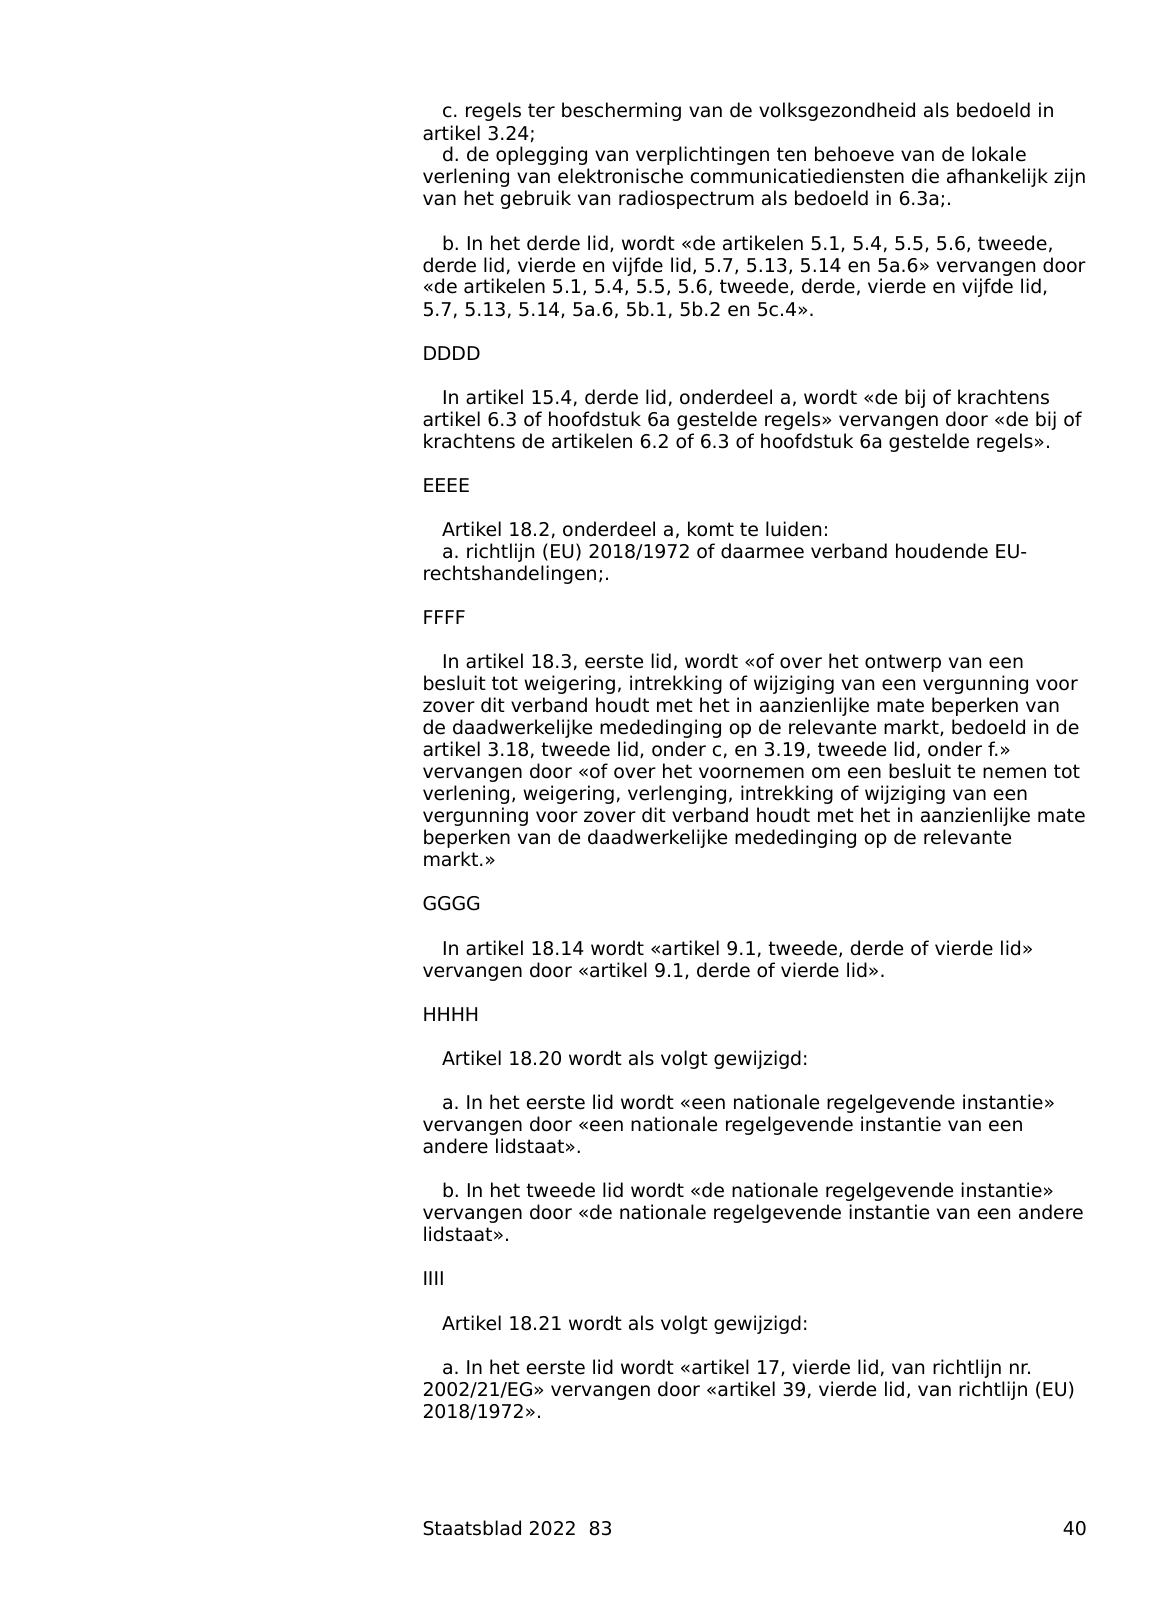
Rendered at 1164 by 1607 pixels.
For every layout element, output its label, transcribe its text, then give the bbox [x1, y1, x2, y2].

text b. In het derde lid, wordt «de artikelen 5.1, 5.4, 5.5, 5.6, tweede, derde lid, vierde en vijfde lid, 5.7, 5.13, 5.14 en 5a.6» vervangen door «de artikelen 5.1, 5.4, 5.5, 5.6, tweede, derde, vierde en vijfde lid, 5.7, 5.13, 5.14, 5a.6, 5b.1, 5b.2 en 5c.4». [422, 232, 1087, 320]
text a. In het eerste lid wordt «een nationale regelgevende instantie» vervangen door «een nationale regelgevende instantie van een andere lidstaat». [422, 1092, 1087, 1158]
text EEEE [422, 475, 1087, 497]
text a. In het eerste lid wordt «artikel 17, vierde lid, van richtlijn nr. 2002/21/EG» vervangen door «artikel 39, vierde lid, van richtlijn (EU) 2018/1972». [422, 1357, 1087, 1422]
text In artikel 15.4, derde lid, onderdeel a, wordt «de bij of krachtens artikel 6.3 of hoofdstuk 6a gestelde regels» vervangen door «de bij of krachtens de artikelen 6.2 of 6.3 of hoofdstuk 6a gestelde regels». [422, 387, 1087, 453]
text HHHH [422, 1004, 1087, 1026]
text Artikel 18.20 wordt als volgt gewijzigd: [422, 1048, 1087, 1070]
text Artikel 18.21 wordt als volgt gewijzigd: [422, 1312, 1087, 1334]
text IIII [422, 1268, 1087, 1290]
text d. de oplegging van verplichtingen ten behoeve van de lokale verlening van elektronische communicatiediensten die afhankelijk zijn van het gebruik van radiospectrum als bedoeld in 6.3a;. [422, 144, 1087, 210]
text b. In het tweede lid wordt «de nationale regelgevende instantie» vervangen door «de nationale regelgevende instantie van een andere lidstaat». [422, 1180, 1087, 1246]
text a. richtlijn (EU) 2018/1972 of daarmee verband houdende EU-rechtshandelingen;. [422, 541, 1087, 585]
text DDDD [422, 343, 1087, 364]
text FFFF [422, 607, 1087, 629]
text GGGG [422, 893, 1087, 915]
text c. regels ter bescherming van de volksgezondheid als bedoeld in artikel 3.24; [422, 100, 1087, 144]
text Artikel 18.2, onderdeel a, komt te luiden: [422, 519, 1087, 541]
text In artikel 18.14 wordt «artikel 9.1, tweede, derde of vierde lid» vervangen door «artikel 9.1, derde of vierde lid». [422, 937, 1087, 981]
text In artikel 18.3, eerste lid, wordt «of over het ontwerp van een besluit tot weigering, intrekking of wijziging van een vergunning voor zover dit verband houdt met het in aanzienlijke mate beperken van de daadwerkelijke mededinging op de relevante markt, bedoeld in de artikel 3.18, tweede lid, onder c, en 3.19, tweede lid, onder f.» vervangen door «of over het voornemen om een besluit te nemen tot verlening, weigering, verlenging, intrekking of wijziging van een vergunning voor zover dit verband houdt met het in aanzienlijke mate beperken van de daadwerkelijke mededinging op de relevante markt.» [422, 651, 1087, 871]
